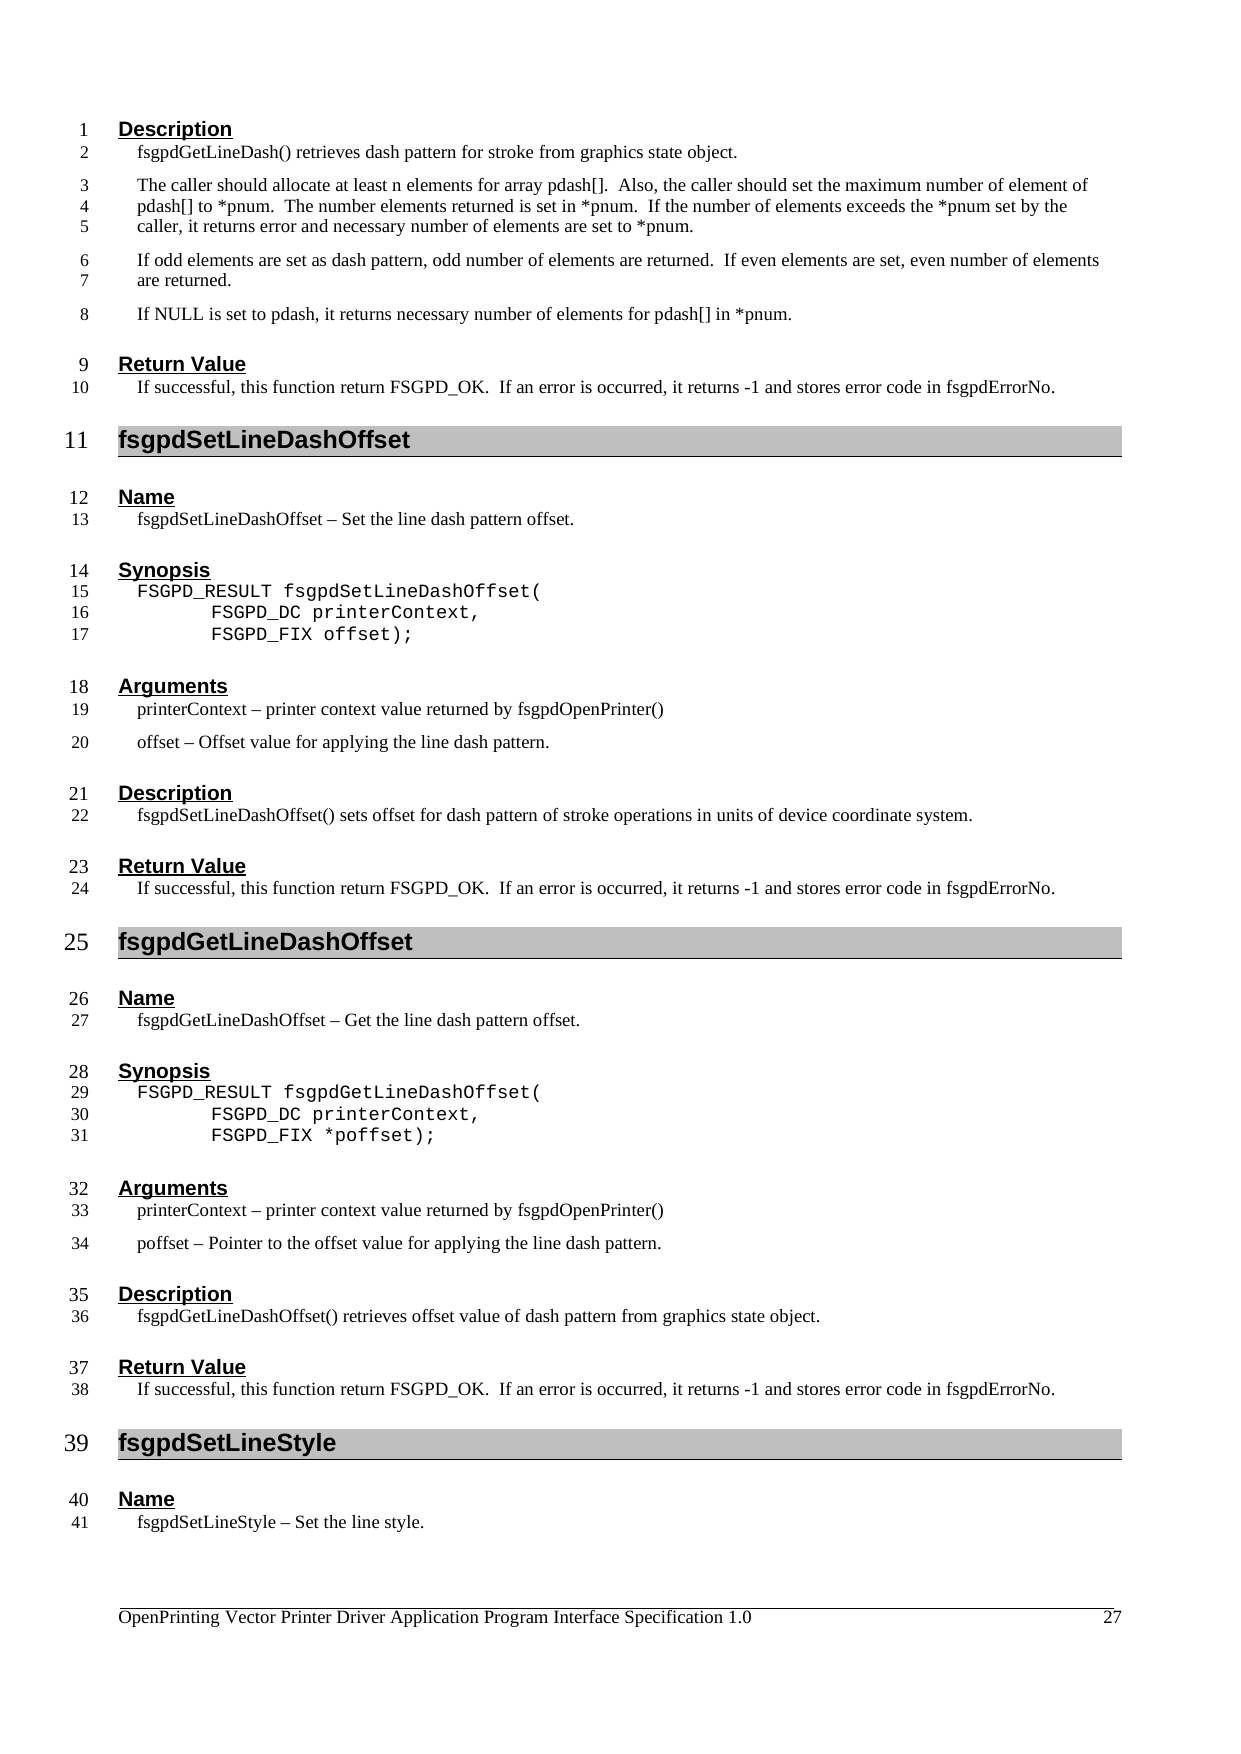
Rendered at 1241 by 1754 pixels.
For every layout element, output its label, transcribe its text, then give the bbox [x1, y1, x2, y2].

text fsgpdSetLineDashOffset – Set the line dash pattern offset. [137, 509, 1103, 529]
subtitle Name [118, 987, 1122, 1010]
subtitle Description [118, 1282, 1122, 1306]
subtitle Arguments [118, 675, 1122, 698]
subtitle Description [118, 118, 1122, 141]
text If NULL is set to pdash, it returns necessary number of elements for pdash[] in *pnum. [137, 303, 1103, 324]
subtitle Arguments [118, 1176, 1122, 1199]
text If odd elements are set as dash pattern, odd number of elements are returned. If even elements are set, even number of elements are returned. [137, 249, 1103, 291]
text FSGPD_RESULT fsgpdGetLineDashOffset( FSGPD_DC printerContext, FSGPD_FIX *poffset); [137, 1083, 1103, 1147]
text offset – Offset value for applying the line dash pattern. [137, 731, 1103, 752]
subtitle Name [118, 1488, 1122, 1511]
text printerContext – printer context value returned by fsgpdOpenPrinter() [137, 698, 1103, 719]
text printerContext – printer context value returned by fsgpdOpenPrinter() [137, 1199, 1103, 1220]
text The caller should allocate at least n elements for array pdash[]. Also, the caller should set the maximum number of element of pdash[] to *pnum. The number elements returned is set in *pnum. If the number of elements exceeds the *pnum set by the caller, it returns error and necessary number of elements are set to *pnum. [137, 174, 1103, 237]
text If successful, this function return FSGPD_OK. If an error is occurred, it returns -1 and stores error code in fsgpdErrorNo. [137, 376, 1103, 397]
subtitle Synopsis [118, 1060, 1122, 1083]
subtitle Name [118, 486, 1122, 509]
subtitle Return Value [118, 353, 1122, 376]
text If successful, this function return FSGPD_OK. If an error is occurred, it returns -1 and stores error code in fsgpdErrorNo. [137, 878, 1103, 898]
subtitle Return Value [118, 1356, 1122, 1379]
text fsgpdGetLineDashOffset – Get the line dash pattern offset. [137, 1010, 1103, 1031]
text fsgpdSetLineStyle – Set the line style. [137, 1511, 1103, 1532]
text fsgpdGetLineDash() retrieves dash pattern for stroke from graphics state object. [137, 141, 1103, 162]
text FSGPD_RESULT fsgpdSetLineDashOffset( FSGPD_DC printerContext, FSGPD_FIX offset); [137, 582, 1103, 646]
text If successful, this function return FSGPD_OK. If an error is occurred, it returns -1 and stores error code in fsgpdErrorNo. [137, 1379, 1103, 1399]
subtitle Return Value [118, 854, 1122, 878]
subtitle fsgpdSetLineDashOffset [118, 426, 1122, 456]
subtitle Synopsis [118, 559, 1122, 582]
subtitle fsgpdGetLineDashOffset [118, 927, 1122, 958]
text fsgpdSetLineDashOffset() sets offset for dash pattern of stroke operations in units of device coordinate system. [137, 804, 1103, 825]
text fsgpdGetLineDashOffset() retrieves offset value of dash pattern from graphics state object. [137, 1306, 1103, 1326]
text poffset – Pointer to the offset value for applying the line dash pattern. [137, 1233, 1103, 1253]
subtitle Description [118, 781, 1122, 804]
subtitle fsgpdSetLineStyle [118, 1429, 1122, 1459]
